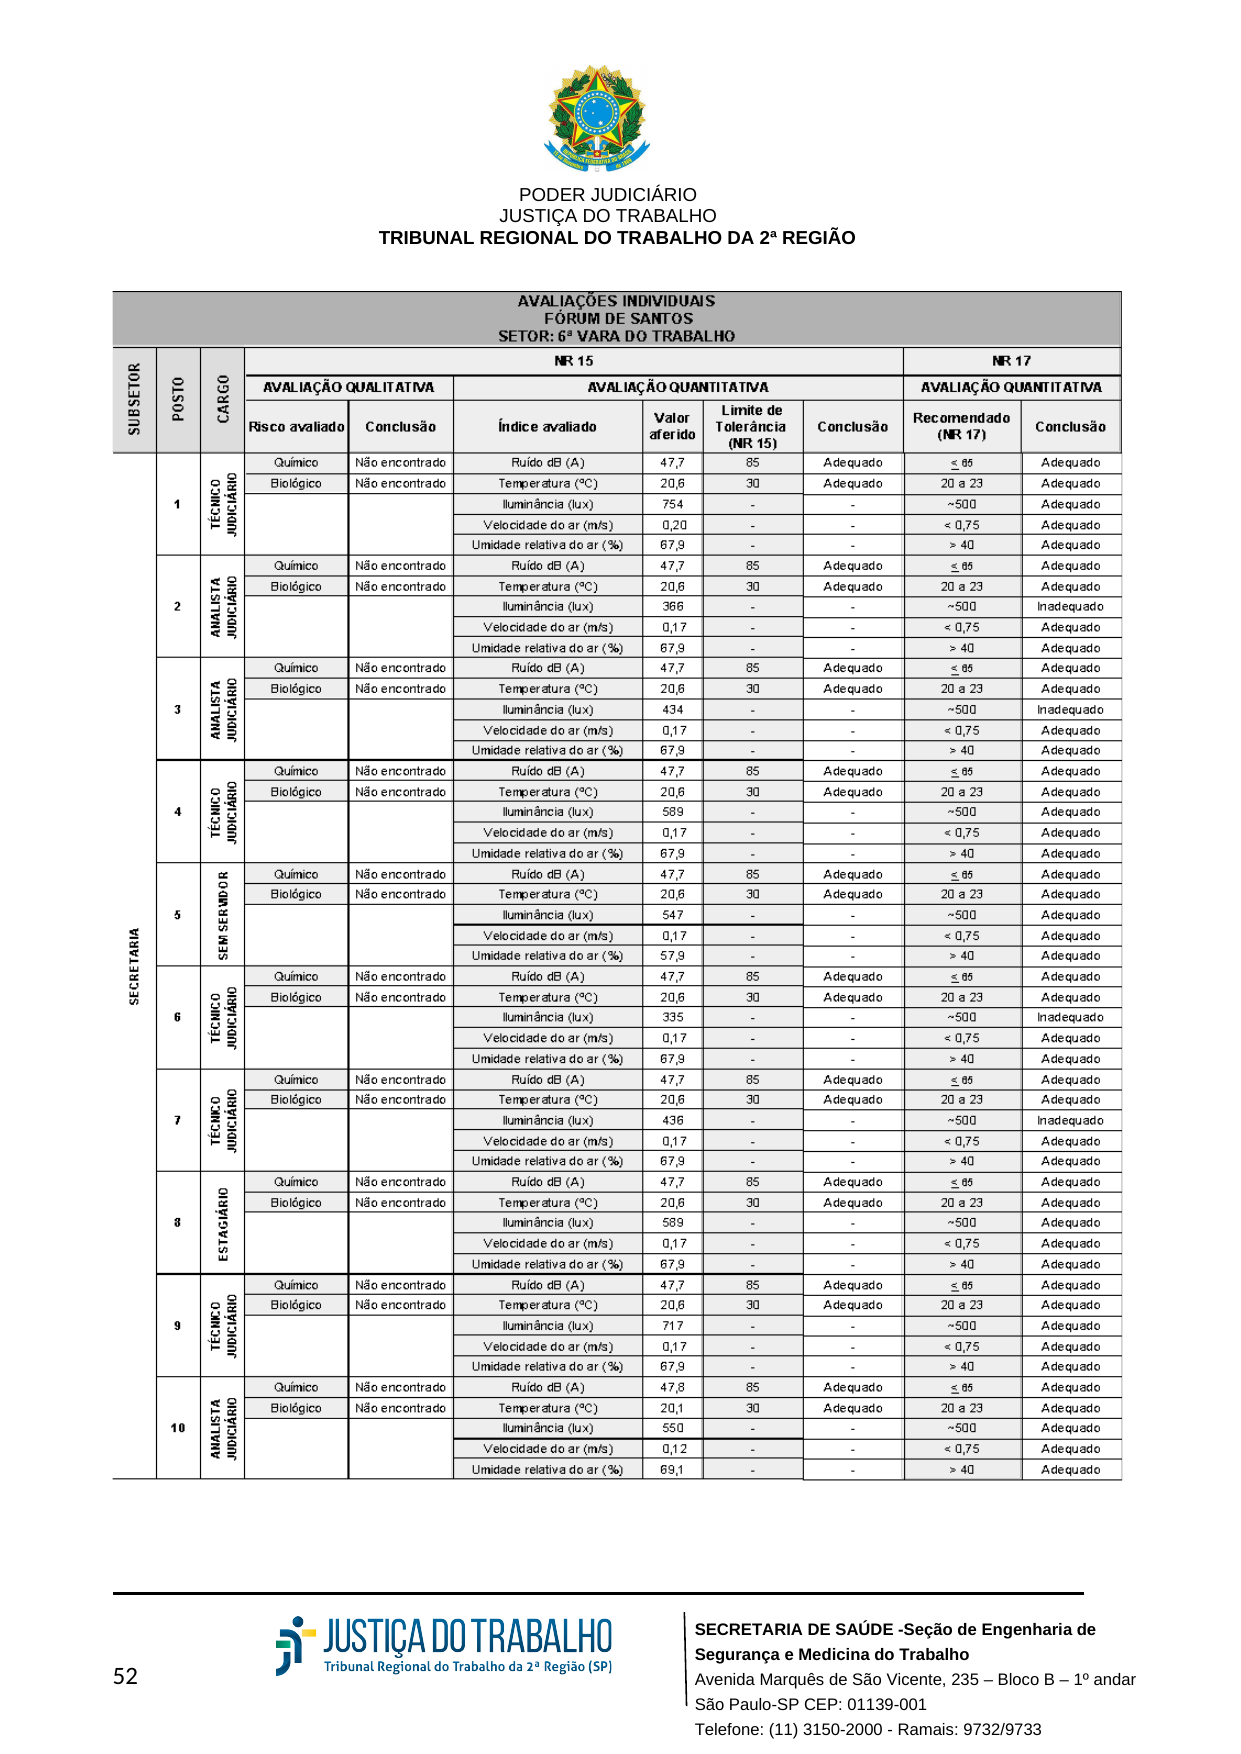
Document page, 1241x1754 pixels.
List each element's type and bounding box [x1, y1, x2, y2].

picture [543, 65, 650, 172]
picture [112, 291, 1123, 1486]
picture [276, 1616, 612, 1676]
